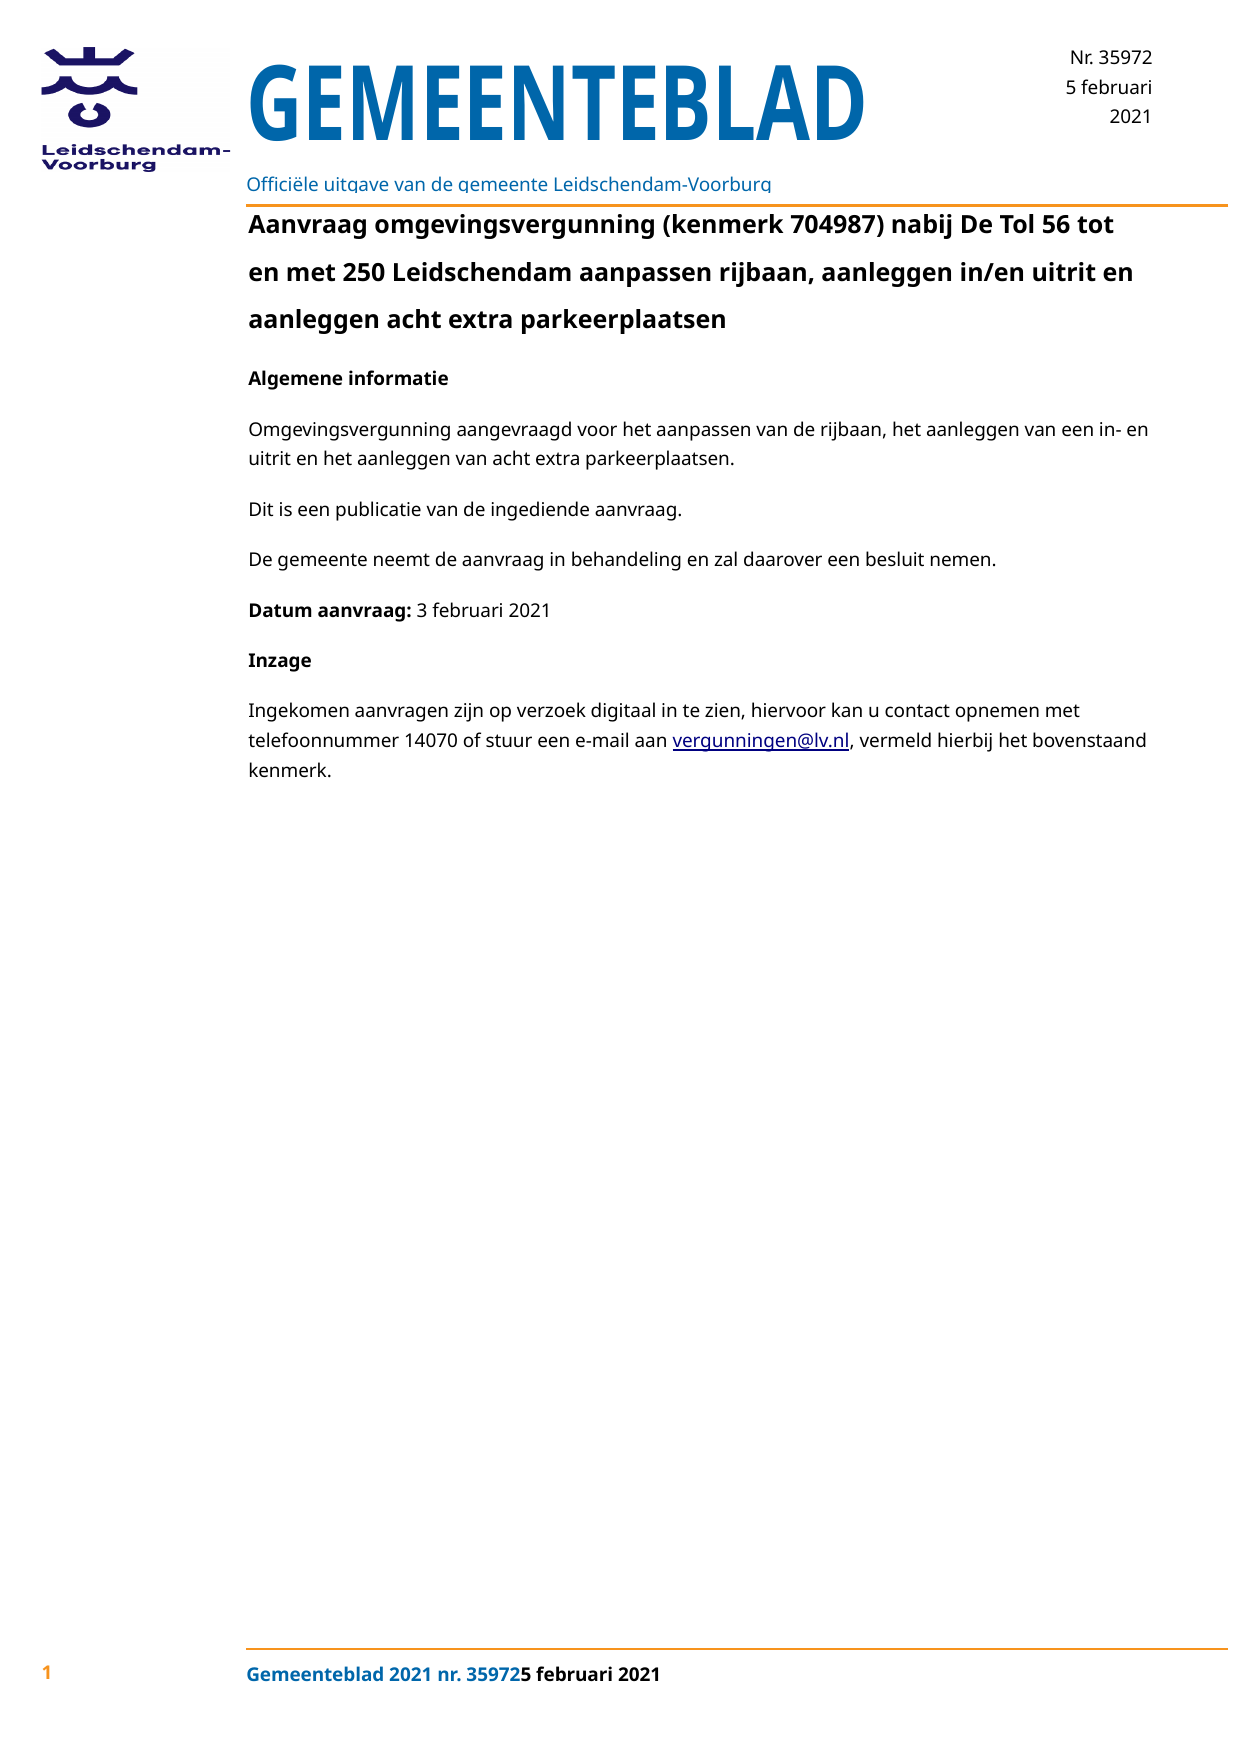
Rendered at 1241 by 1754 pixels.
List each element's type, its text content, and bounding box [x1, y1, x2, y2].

text Dit is een publicatie van de ingediende aanvraag. [248, 496, 1152, 522]
text Algemene informatie [248, 366, 1152, 391]
text Aanvraag omgevingsvergunning (kenmerk 704987) nabij De Tol 56 tot en met 250 Leidschendam aanpassen rijbaan, aanleggen in/en uitrit en aanleggen acht extra parkeerplaatsen [248, 207, 1152, 336]
text Inzage [248, 647, 1152, 673]
text De gemeente neemt de aanvraag in behandeling en zal daarover een besluit nemen. [248, 546, 1152, 572]
picture [41, 47, 231, 172]
text Ingekomen aanvragen zijn op verzoek digitaal in te zien, hiervoor kan u contact opnemen met telefoonnummer 14070 of stuur een e-mail aan vergunningen@lv.nl, vermeld hierbij het bovenstaand kenmerk. [248, 698, 1152, 782]
text Datum aanvraag: 3 februari 2021 [248, 597, 1152, 622]
text Omgevingsvergunning aangevraagd voor het aanpassen van de rijbaan, het aanleggen van een in- en uitrit en het aanleggen van acht extra parkeerplaatsen. [248, 416, 1152, 471]
